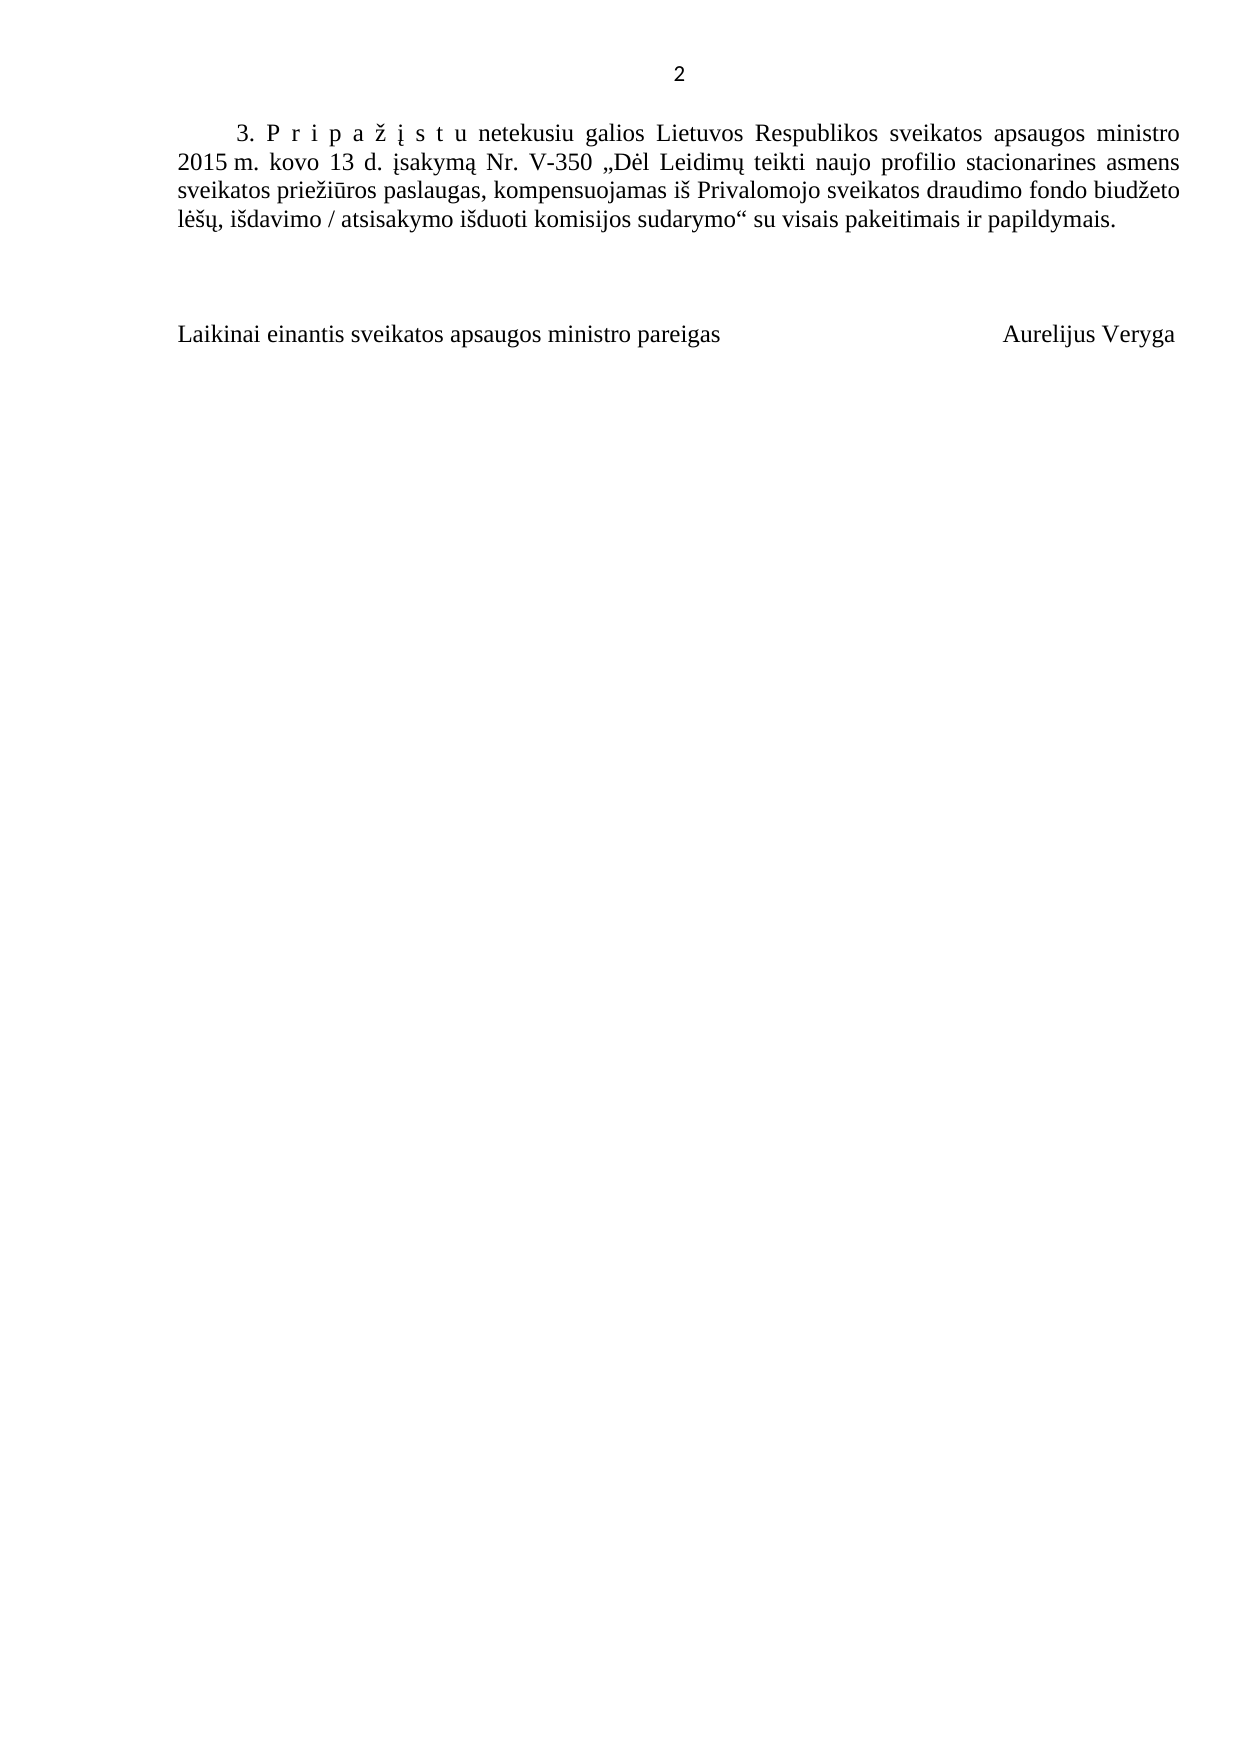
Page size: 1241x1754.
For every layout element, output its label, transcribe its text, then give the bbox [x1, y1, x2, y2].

text 3. P r i p a ž į s t u netekusiu galios Lietuvos Respublikos sveikatos apsaugos ministro 2015 m. kovo 13 d. įsakymą Nr. V-350 „Dėl Leidimų teikti naujo profilio stacionarines asmens sveikatos priežiūros paslaugas, kompensuojamas iš Privalomojo sveikatos draudimo fondo biudžeto lėšų, išdavimo / atsisakymo išduoti komisijos sudarymo“ su visais pakeitimais ir papildymais. [177, 118, 1181, 233]
text Laikinai einantis sveikatos apsaugos ministro pareigas Aurelijus Veryga [177, 319, 1181, 348]
